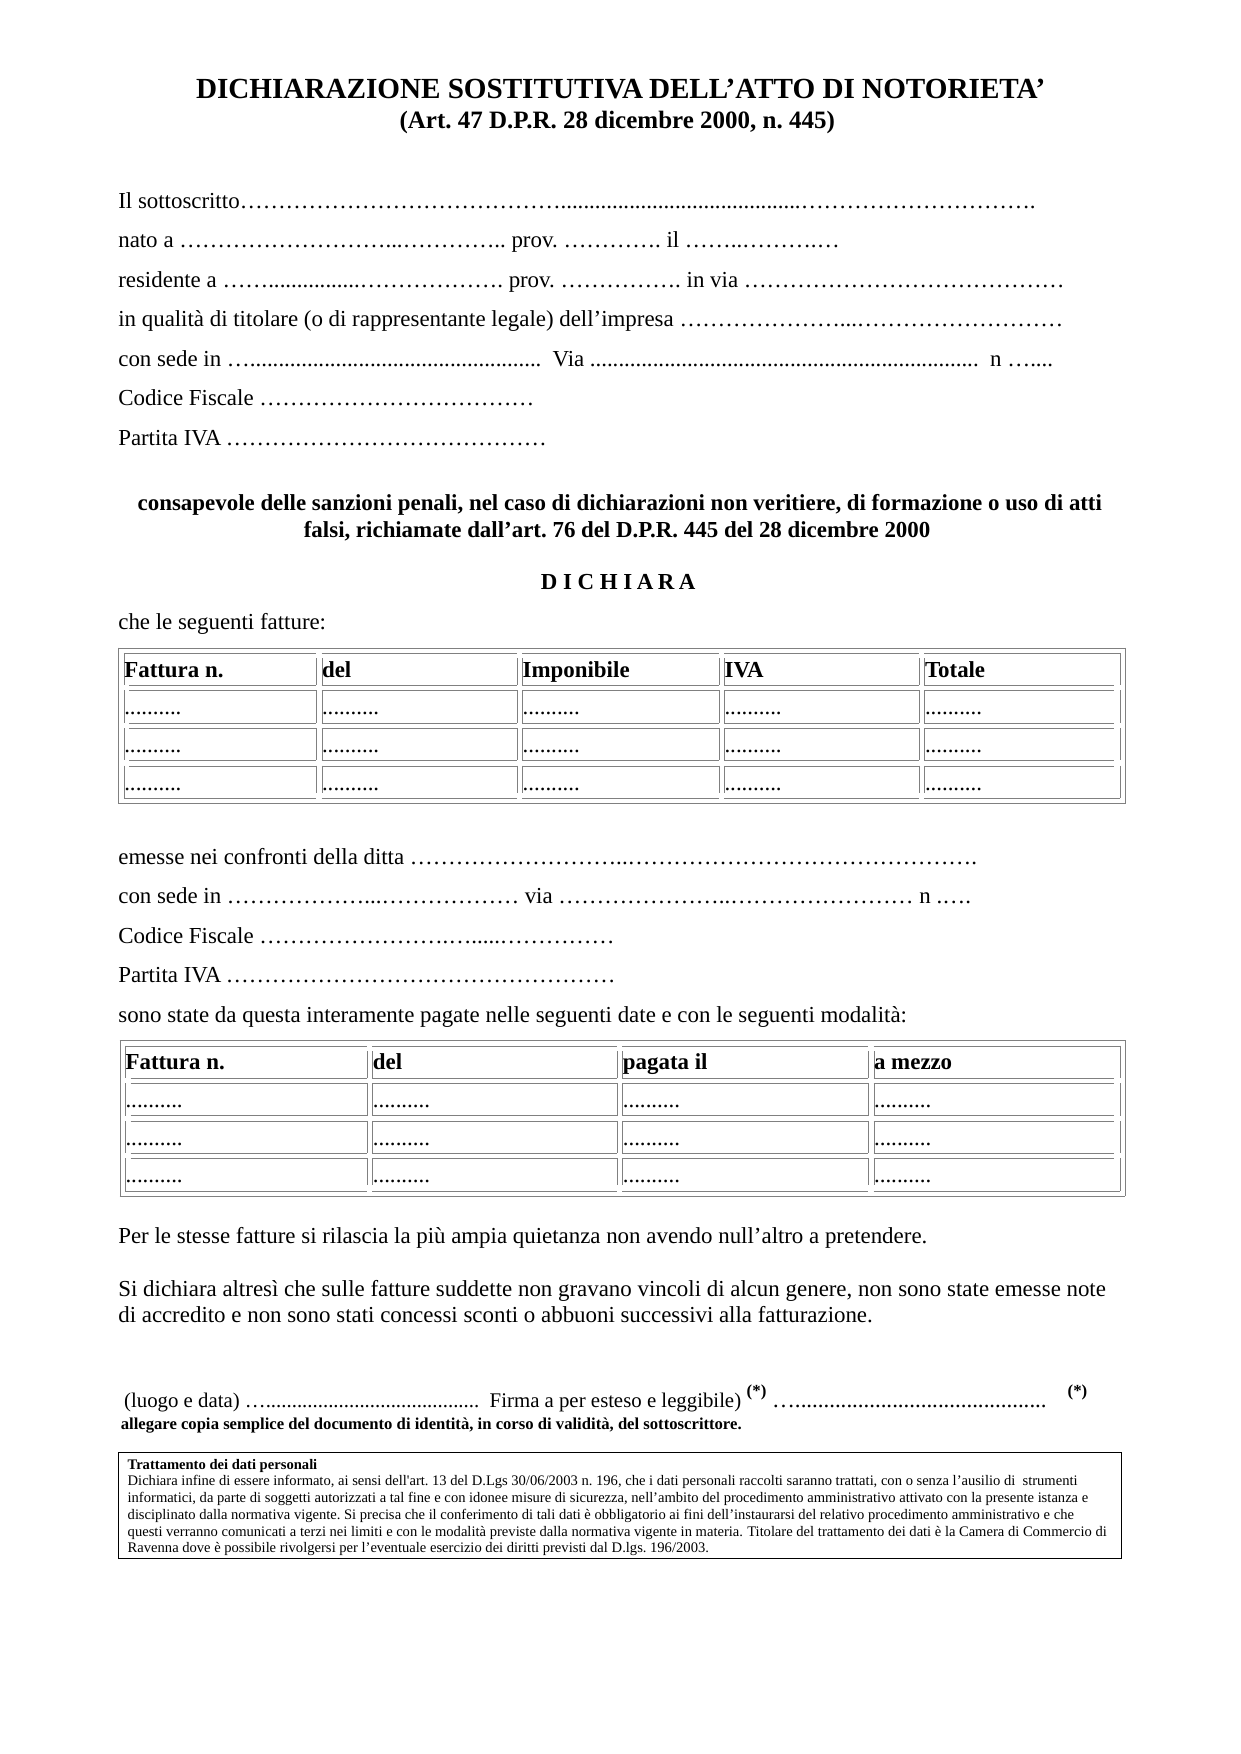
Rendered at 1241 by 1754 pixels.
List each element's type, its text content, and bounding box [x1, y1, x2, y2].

text Dichiara infine di essere informato, ai sensi dell'art. 13 del D.Lgs 30/06/2003 n. 196, che i dati personali raccolti saranno trattati, con o senza l’ausilio di strumenti informatici, da parte di soggetti autorizzati a tal fine e con idonee misure di sicurezza, nell’ambito del procedimento amministrativo attivato con la presente istanza e disciplinato dalla normativa vigente. Si precisa che il conferimento di tali dati è obbligatorio ai fini dell’instaurarsi del relativo procedimento amministrativo e che questi verranno comunicati a terzi nei limiti e con le modalità previste dalla normativa vigente in materia. Titolare del trattamento dei dati è la Camera di Commercio di Ravenna dove è possibile rivolgersi per l’eventuale esercizio dei diritti previsti dal D.lgs. 196/2003. [119, 1469, 1121, 1558]
table_cell .......... [520, 723, 721, 760]
table_cell .......... [871, 1153, 1122, 1191]
table_cell .......... [620, 1153, 871, 1191]
table_cell .......... [922, 723, 1122, 760]
text D I C H I A R A [118, 568, 1122, 595]
table_cell .......... [370, 1078, 620, 1115]
text che le seguenti fatture: [118, 608, 1122, 634]
table_header del [370, 1041, 620, 1078]
text Per le stesse fatture si rilascia la più ampia quietanza non avendo null’altro a pretendere. [118, 1222, 1122, 1249]
table_header Fattura n. [121, 649, 319, 685]
table_cell .......... [123, 1078, 370, 1115]
table_cell .......... [721, 723, 922, 760]
table_cell .......... [123, 1153, 370, 1191]
text residente a ……................………………. prov. ……………. in via …………………………………… in qualità di titolare (o di rappresentante legale) dell’impresa …………………...……………………… [118, 266, 1122, 331]
text consapevole delle sanzioni penali, nel caso di dichiarazioni non veritiere, di formazione o uso di atti falsi, richiamate dall’art. 76 del D.P.R. 445 del 28 dicembre 2000 [118, 489, 1122, 542]
text Trattamento dei dati personali [119, 1453, 1121, 1469]
table_header del [319, 649, 519, 685]
table_cell .......... [721, 685, 922, 723]
text DICHIARAZIONE SOSTITUTIVA DELL’ATTO DI NOTORIETA’ [118, 72, 1122, 105]
table_header a mezzo [871, 1041, 1122, 1078]
table_header pagata il [620, 1041, 871, 1078]
table_cell .......... [620, 1115, 871, 1153]
text sono state da questa interamente pagate nelle seguenti date e con le seguenti modalità: [118, 1001, 1122, 1027]
table_cell .......... [922, 685, 1122, 723]
table_cell .......... [370, 1115, 620, 1153]
table_cell .......... [121, 723, 319, 760]
text (Art. 47 D.P.R. 28 dicembre 2000, n. 445) [118, 105, 1122, 134]
text allegare copia semplice del documento di identità, in corso di validità, del sottoscrittore. [118, 1414, 1122, 1433]
table_cell .......... [721, 760, 922, 798]
table_header Imponibile [520, 649, 721, 685]
table_header Fattura n. [123, 1041, 370, 1078]
table_cell .......... [620, 1078, 871, 1115]
table_cell .......... [520, 760, 721, 798]
table_cell .......... [871, 1078, 1122, 1115]
text con sede in …................................................... Via .................................................................... n ….... Codice Fiscale ……………………………… Partita IVA …………………………………… [118, 344, 1122, 450]
text Il sottoscritto……………………………………..........................................…………………………. nato a ………………………...………….. prov. …………. il ……..……….… [118, 187, 1122, 252]
table_cell .......... [123, 1115, 370, 1153]
table_cell .......... [922, 760, 1122, 798]
text Si dichiara altresì che sulle fatture suddette non gravano vincoli di alcun genere, non sono state emesse note di accredito e non sono stati concessi sconti o abbuoni successivi alla fatturazione. [118, 1275, 1122, 1328]
table_cell .......... [319, 723, 519, 760]
table_header IVA [721, 649, 922, 685]
table_cell .......... [319, 760, 519, 798]
table_cell .......... [121, 685, 319, 723]
text emesse nei confronti della ditta ………………………..………………………………………. con sede in ………………...……………… via …………………..…………………… n .…. Codice Fiscale …………………….….....…………… Partita IVA …………………………………………… [118, 843, 1122, 987]
table_cell .......... [871, 1115, 1122, 1153]
table_header Totale [922, 649, 1122, 685]
table_cell .......... [319, 685, 519, 723]
table_cell .......... [121, 760, 319, 798]
table_cell .......... [370, 1153, 620, 1191]
table_cell .......... [520, 685, 721, 723]
text (luogo e data) …......................................... Firma a per esteso e leggibile) (*) …............................................ (*) [118, 1380, 1122, 1414]
